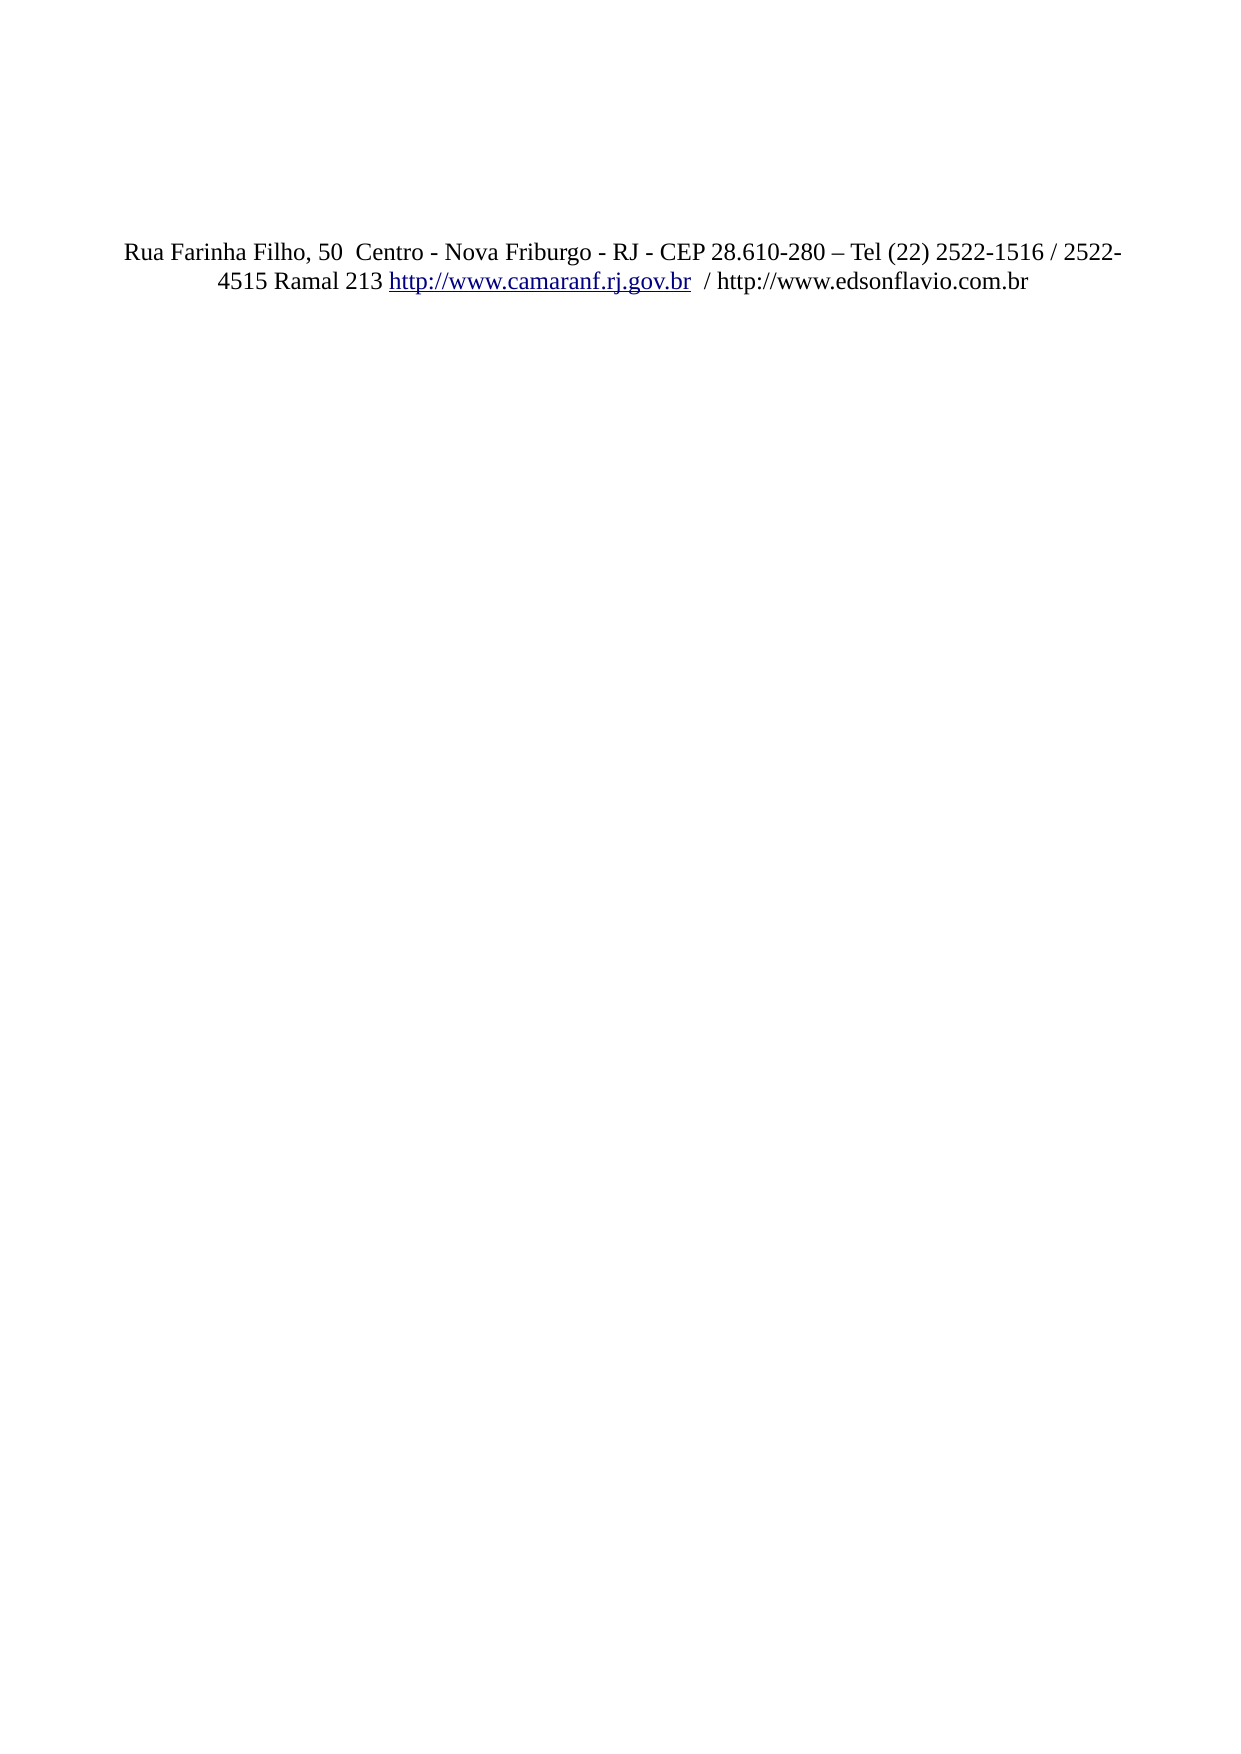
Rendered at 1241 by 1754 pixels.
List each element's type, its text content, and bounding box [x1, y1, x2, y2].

text Rua Farinha Filho, 50 Centro - Nova Friburgo - RJ - CEP 28.610-280 – Tel (22) 2522-1516 / 2522-4515 Ramal 213 http://www.camaranf.rj.gov.br / http://www.edsonflavio.com.br [118, 237, 1128, 295]
